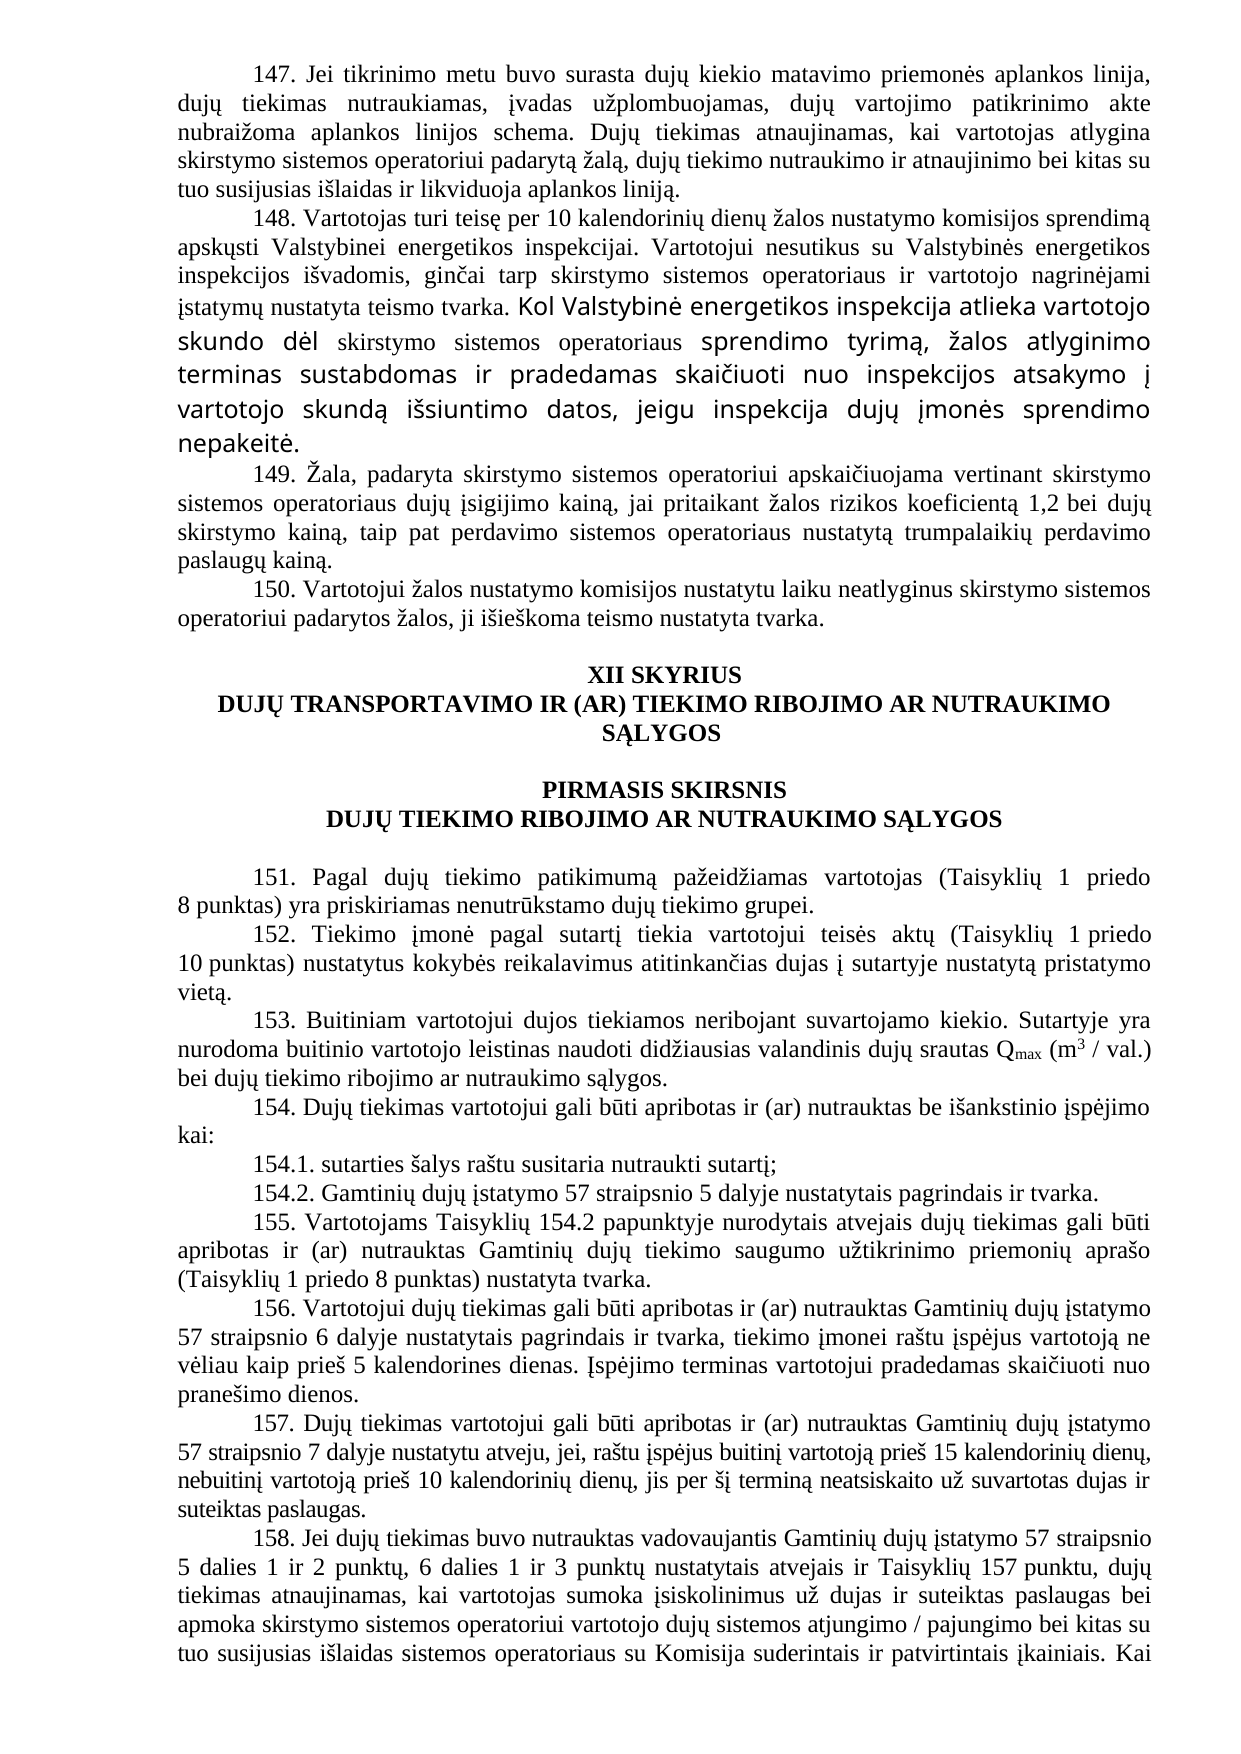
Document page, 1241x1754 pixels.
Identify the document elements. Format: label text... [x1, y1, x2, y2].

text DUJŲ TRANSPORTAVIMO IR (AR) TIEKIMO RIBOJIMO AR NUTRAUKIMO SĄLYGOS [177, 689, 1152, 747]
text 151. Pagal dujų tiekimo patikimumą pažeidžiamas vartotojas (Taisyklių 1 priedo 8 punktas) yra priskiriamas nenutrūkstamo dujų tiekimo grupei. [177, 862, 1152, 919]
text 147. Jei tikrinimo metu buvo surasta dujų kiekio matavimo priemonės aplankos linija, dujų tiekimas nutraukiamas, įvadas užplombuojamas, dujų vartojimo patikrinimo akte nubraižoma aplankos linijos schema. Dujų tiekimas atnaujinamas, kai vartotojas atlygina skirstymo sistemos operatoriui padarytą žalą, dujų tiekimo nutraukimo ir atnaujinimo bei kitas su tuo susijusias išlaidas ir likviduoja aplankos liniją. [177, 59, 1152, 203]
text 148. Vartotojas turi teisę per 10 kalendorinių dienų žalos nustatymo komisijos sprendimą apskųsti Valstybinei energetikos inspekcijai. Vartotojui nesutikus su Valstybinės energetikos inspekcijos išvadomis, ginčai tarp skirstymo sistemos operatoriaus ir vartotojo nagrinėjami įstatymų nustatyta teismo tvarka. Kol Valstybinė energetikos inspekcija atlieka vartotojo skundo dėl skirstymo sistemos operatoriaus sprendimo tyrimą, žalos atlyginimo terminas sustabdomas ir pradedamas skaičiuoti nuo inspekcijos atsakymo į vartotojo skundą išsiuntimo datos, jeigu inspekcija dujų įmonės sprendimo nepakeitė. [177, 203, 1152, 459]
text DUJŲ TIEKIMO RIBOJIMO AR NUTRAUKIMO SĄLYGOS [177, 804, 1152, 833]
text XII SKYRIUS [177, 661, 1152, 689]
text 157. Dujų tiekimas vartotojui gali būti apribotas ir (ar) nutrauktas Gamtinių dujų įstatymo 57 straipsnio 7 dalyje nustatytu atveju, jei, raštu įspėjus buitinį vartotoją prieš 15 kalendorinių dienų, nebuitinį vartotoją prieš 10 kalendorinių dienų, jis per šį terminą neatsiskaito už suvartotas dujas ir suteiktas paslaugas. [177, 1408, 1152, 1523]
text 149. Žala, padaryta skirstymo sistemos operatoriui apskaičiuojama vertinant skirstymo sistemos operatoriaus dujų įsigijimo kainą, jai pritaikant žalos rizikos koeficientą 1,2 bei dujų skirstymo kainą, taip pat perdavimo sistemos operatoriaus nustatytą trumpalaikių perdavimo paslaugų kainą. [177, 459, 1152, 574]
text 153. Buitiniam vartotojui dujos tiekiamos neribojant suvartojamo kiekio. Sutartyje yra nurodoma buitinio vartotojo leistinas naudoti didžiausias valandinis dujų srautas Qmax (m3 / val.) bei dujų tiekimo ribojimo ar nutraukimo sąlygos. [177, 1006, 1152, 1092]
text 156. Vartotojui dujų tiekimas gali būti apribotas ir (ar) nutrauktas Gamtinių dujų įstatymo 57 straipsnio 6 dalyje nustatytais pagrindais ir tvarka, tiekimo įmonei raštu įspėjus vartotoją ne vėliau kaip prieš 5 kalendorines dienas. Įspėjimo terminas vartotojui pradedamas skaičiuoti nuo pranešimo dienos. [177, 1293, 1152, 1408]
text PIRMASIS SKIRSNIS [177, 776, 1152, 804]
text 152. Tiekimo įmonė pagal sutartį tiekia vartotojui teisės aktų (Taisyklių 1 priedo 10 punktas) nustatytus kokybės reikalavimus atitinkančias dujas į sutartyje nustatytą pristatymo vietą. [177, 919, 1152, 1006]
text 154. Dujų tiekimas vartotojui gali būti apribotas ir (ar) nutrauktas be išankstinio įspėjimo kai: [177, 1092, 1152, 1149]
text 154.2. Gamtinių dujų įstatymo 57 straipsnio 5 dalyje nustatytais pagrindais ir tvarka. [177, 1178, 1152, 1207]
text 154.1. sutarties šalys raštu susitaria nutraukti sutartį; [177, 1149, 1152, 1178]
text 150. Vartotojui žalos nustatymo komisijos nustatytu laiku neatlyginus skirstymo sistemos operatoriui padarytos žalos, ji išieškoma teismo nustatyta tvarka. [177, 574, 1152, 632]
text 158. Jei dujų tiekimas buvo nutrauktas vadovaujantis Gamtinių dujų įstatymo 57 straipsnio 5 dalies 1 ir 2 punktų, 6 dalies 1 ir 3 punktų nustatytais atvejais ir Taisyklių 157 punktu, dujų tiekimas atnaujinamas, kai vartotojas sumoka įsiskolinimus už dujas ir suteiktas paslaugas bei apmoka skirstymo sistemos operatoriui vartotojo dujų sistemos atjungimo / pajungimo bei kitas su tuo susijusias išlaidas sistemos operatoriaus su Komisija suderintais ir patvirtintais įkainiais. Kai [177, 1523, 1152, 1667]
text 155. Vartotojams Taisyklių 154.2 papunktyje nurodytais atvejais dujų tiekimas gali būti apribotas ir (ar) nutrauktas Gamtinių dujų tiekimo saugumo užtikrinimo priemonių aprašo (Taisyklių 1 priedo 8 punktas) nustatyta tvarka. [177, 1207, 1152, 1293]
